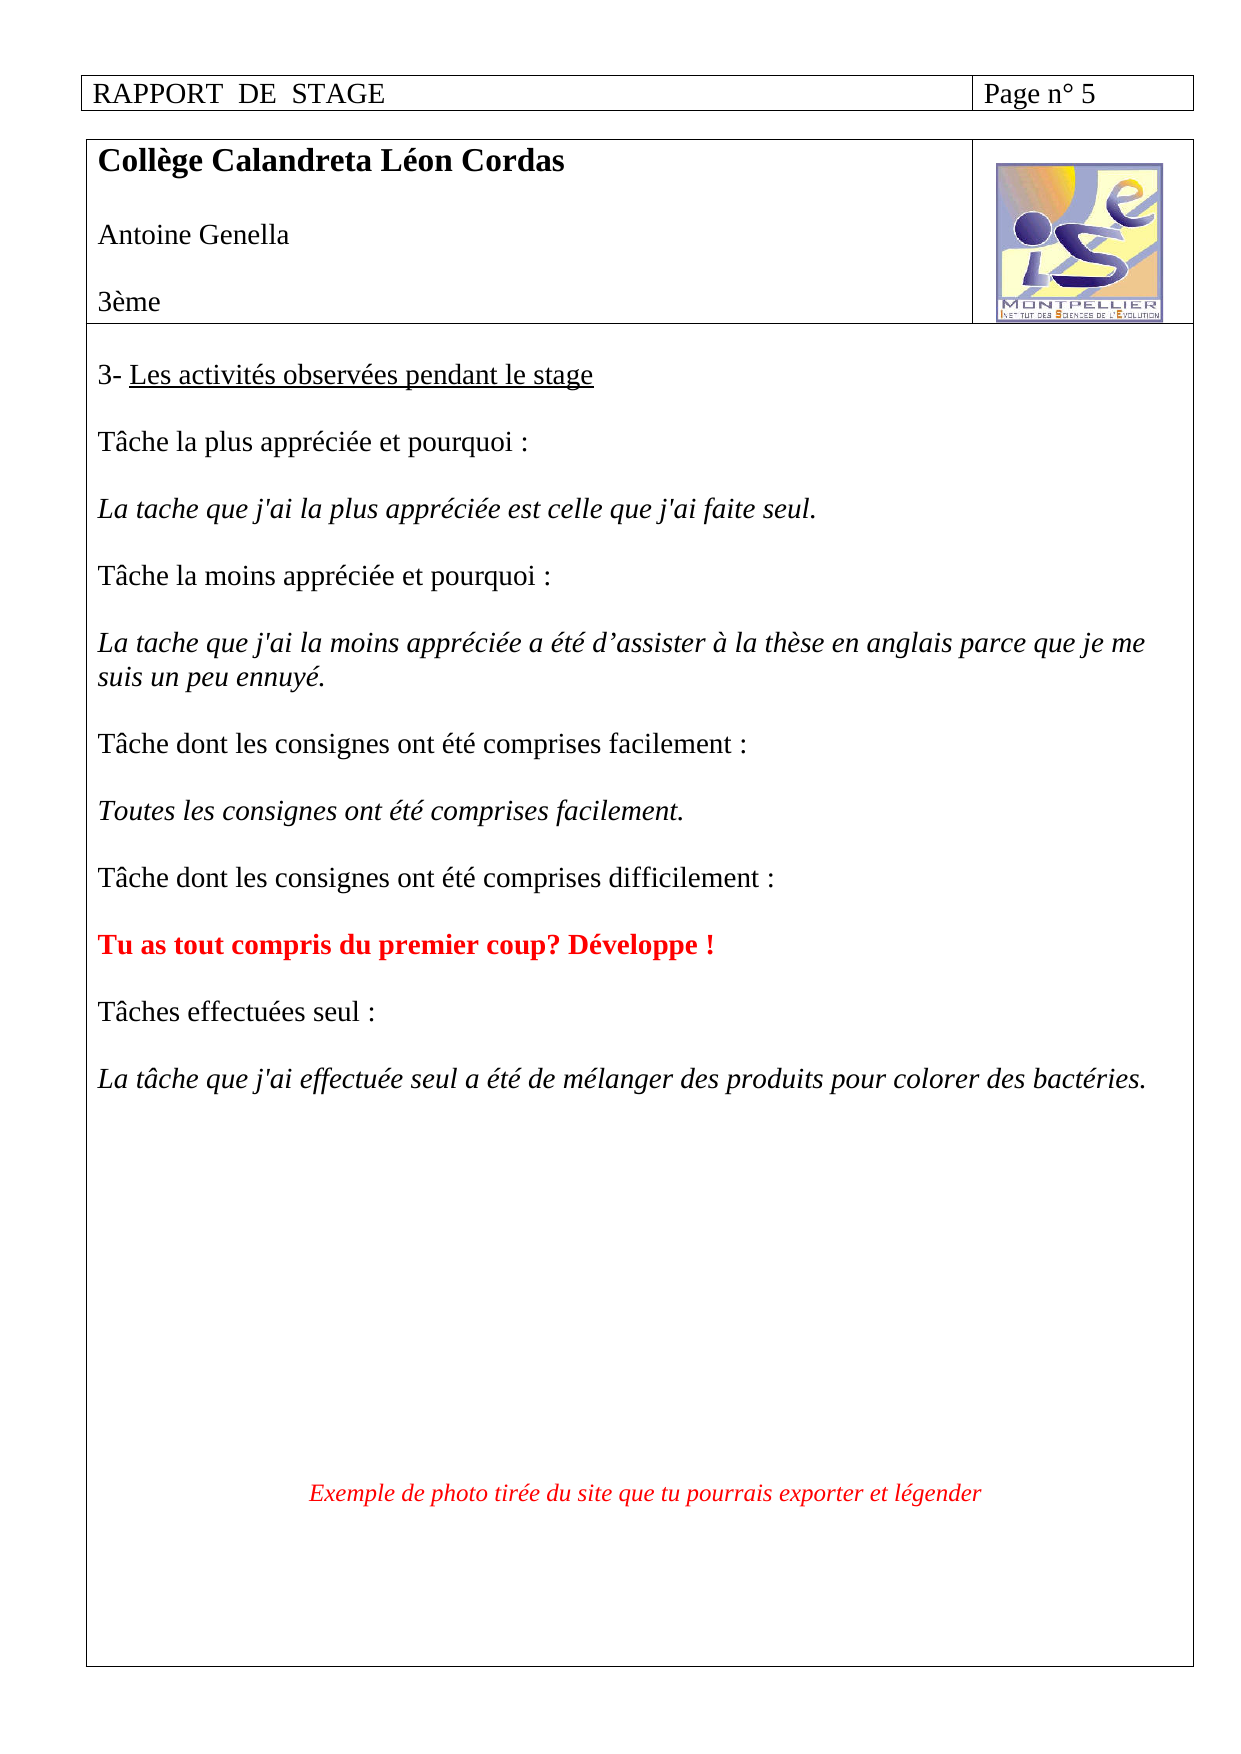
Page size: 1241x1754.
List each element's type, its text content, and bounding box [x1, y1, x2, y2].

table_header Collège Calandreta Léon Cordas Antoine Genella 3ème [87, 140, 972, 323]
table_cell Page n° 5 [973, 76, 1193, 109]
table_header [973, 140, 1193, 323]
table_cell 3- Les activités observées pendant le stage Tâche la plus appréciée et pourquoi : La tache que j'ai la plus appréciée est celle que j'ai faite seul. Tâche la moins appréciée et pourquoi : La tache que j'ai la moins appréciée a été d’assister à la thèse en anglais parce que je me suis un peu ennuyé. Tâche dont les consignes ont été comprises facilement : Toutes les consignes ont été comprises facilement. Tâche dont les consignes ont été comprises difficilement : Tu as tout compris du premier coup? Développe ! Tâches effectuées seul : La tâche que j'ai effectuée seul a été de mélanger des produits pour colorer des bactéries. Exemple de photo tirée du site que tu pourrais exporter et légender [87, 324, 1193, 1666]
table_cell RAPPORT DE STAGE [82, 76, 972, 109]
